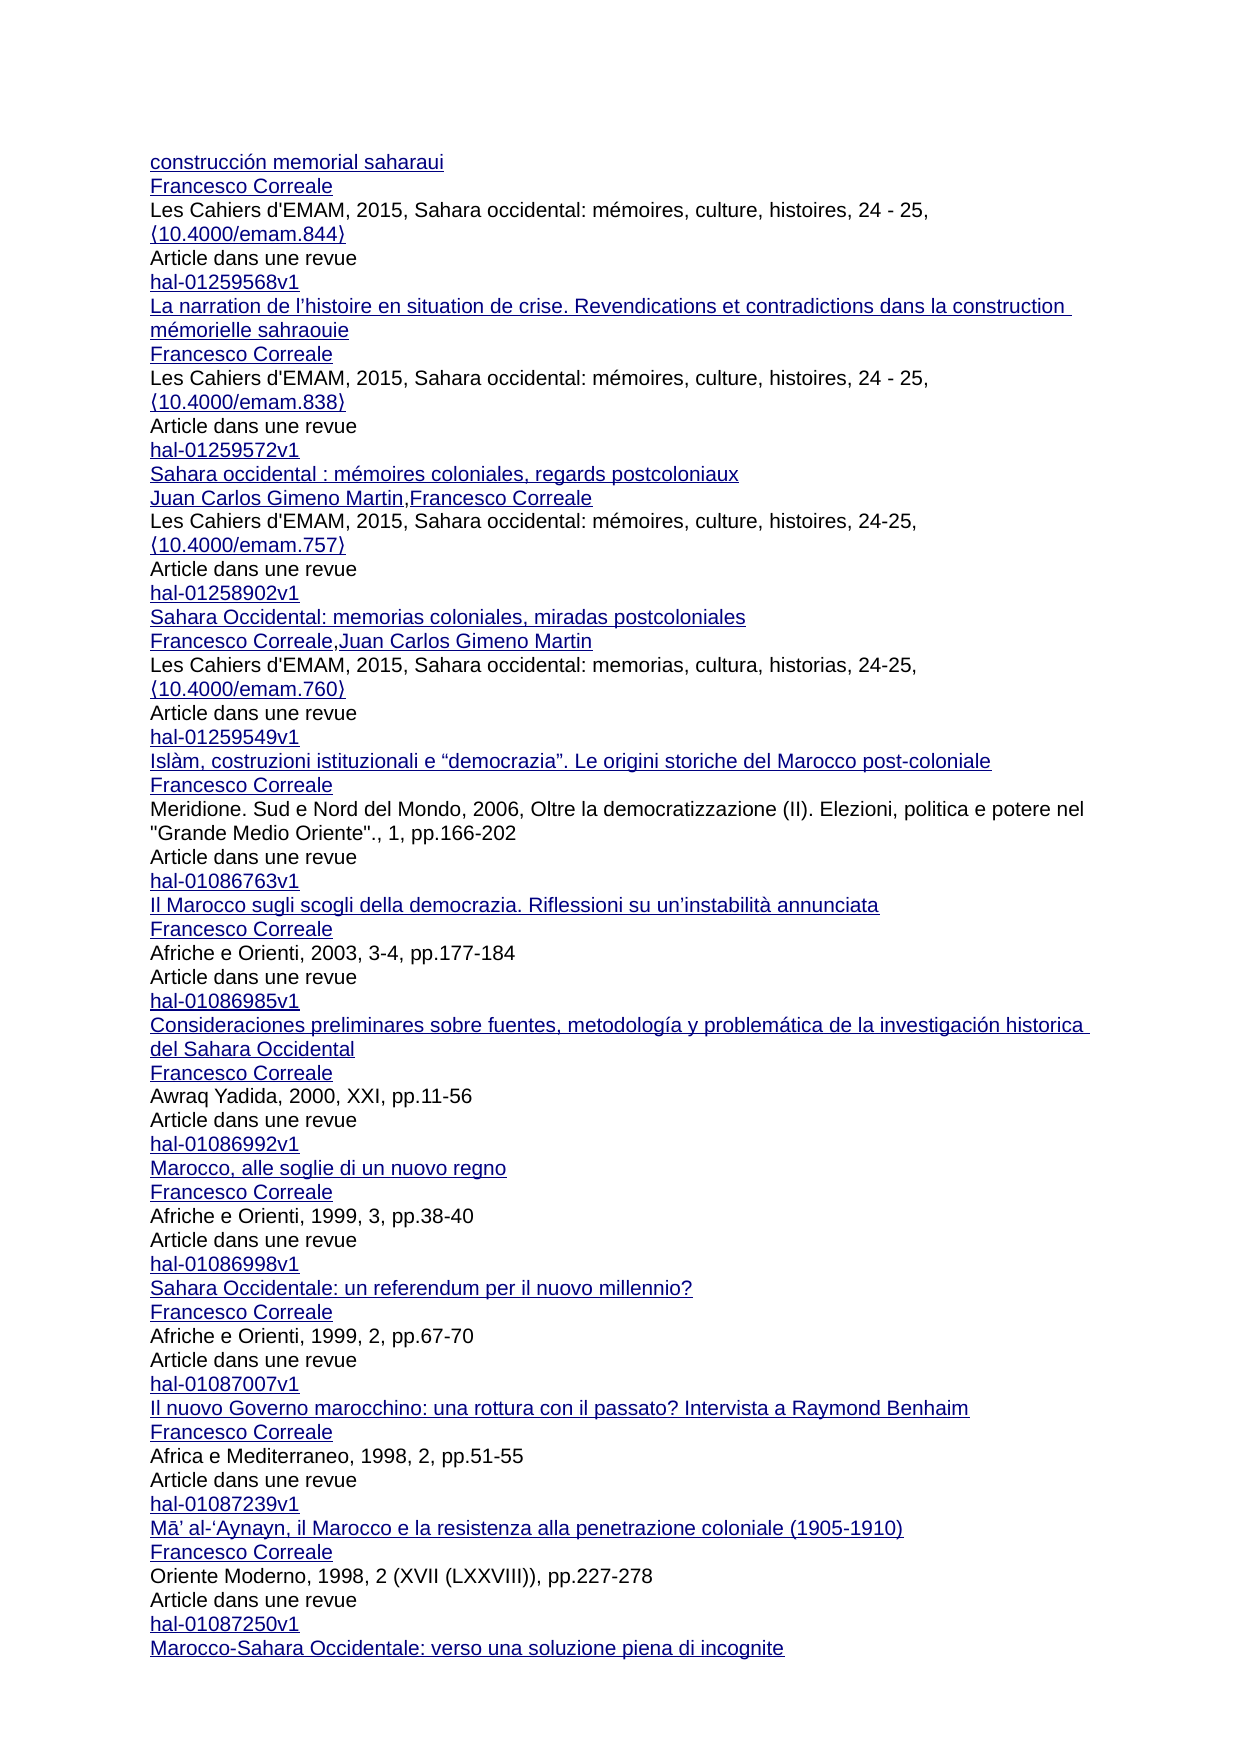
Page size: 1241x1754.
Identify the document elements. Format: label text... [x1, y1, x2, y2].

table_cell Sahara Occidentale: un referendum per il nuovo millennio? Francesco Correale Afriche e Orienti, 1999, 2, pp.67-70 Article dans une revue hal-01087007v1 [150, 1276, 1090, 1396]
table_cell Sahara Occidental: memorias coloniales, miradas postcoloniales Francesco Correale,Juan Carlos Gimeno Martin Les Cahiers d'EMAM, 2015, Sahara occidental: memorias, cultura, historias, 24-25, ⟨10.4000/emam.760⟩ Article dans une revue hal-01259549v1 [150, 605, 1090, 749]
table_cell Marocco, alle soglie di un nuovo regno Francesco Correale Afriche e Orienti, 1999, 3, pp.38-40 Article dans une revue hal-01086998v1 [150, 1156, 1090, 1276]
table_cell Sahara occidental : mémoires coloniales, regards postcoloniaux Juan Carlos Gimeno Martin,Francesco Correale Les Cahiers d'EMAM, 2015, Sahara occidental: mémoires, culture, histoires, 24-25, ⟨10.4000/emam.757⟩ Article dans une revue hal-01258902v1 [150, 461, 1090, 605]
table_cell Mā’ al-‘Aynayn, il Marocco e la resistenza alla penetrazione coloniale (1905-1910) Francesco Correale Oriente Moderno, 1998, 2 (XVII (LXXVIII)), pp.227-278 Article dans une revue hal-01087250v1 [150, 1516, 1090, 1635]
table_cell Marocco-Sahara Occidentale: verso una soluzione piena di incognite [150, 1635, 1090, 1659]
table_cell Islàm, costruzioni istituzionali e “democrazia”. Le origini storiche del Marocco post-coloniale Francesco Correale Meridione. Sud e Nord del Mondo, 2006, Oltre la democratizzazione (II). Elezioni, politica e potere nel "Grande Medio Oriente"., 1, pp.166-202 Article dans une revue hal-01086763v1 [150, 749, 1090, 893]
table_cell Consideraciones preliminares sobre fuentes, metodología y problemática de la investigación historica [150, 1013, 1090, 1033]
table_cell del Sahara Occidental Francesco Correale Awraq Yadida, 2000, XXI, pp.11-56 Article dans une revue hal-01086992v1 [150, 1034, 1090, 1156]
table_cell La narration de l’histoire en situation de crise. Revendications et contradictions dans la construction mémorielle sahraouie Francesco Correale Les Cahiers d'EMAM, 2015, Sahara occidental: mémoires, culture, histoires, 24 - 25, ⟨10.4000/emam.838⟩ Article dans une revue hal-01259572v1 [150, 294, 1090, 461]
table_cell Il nuovo Governo marocchino: una rottura con il passato? Intervista a Raymond Benhaim Francesco Correale Africa e Mediterraneo, 1998, 2, pp.51-55 Article dans une revue hal-01087239v1 [150, 1396, 1090, 1516]
table_cell construcción memorial saharaui Francesco Correale Les Cahiers d'EMAM, 2015, Sahara occidental: mémoires, culture, histoires, 24 - 25, ⟨10.4000/emam.844⟩ Article dans une revue hal-01259568v1 [150, 150, 1090, 294]
table_cell Il Marocco sugli scogli della democrazia. Riflessioni su un’instabilità annunciata Francesco Correale Afriche e Orienti, 2003, 3-4, pp.177-184 Article dans une revue hal-01086985v1 [150, 893, 1090, 1012]
